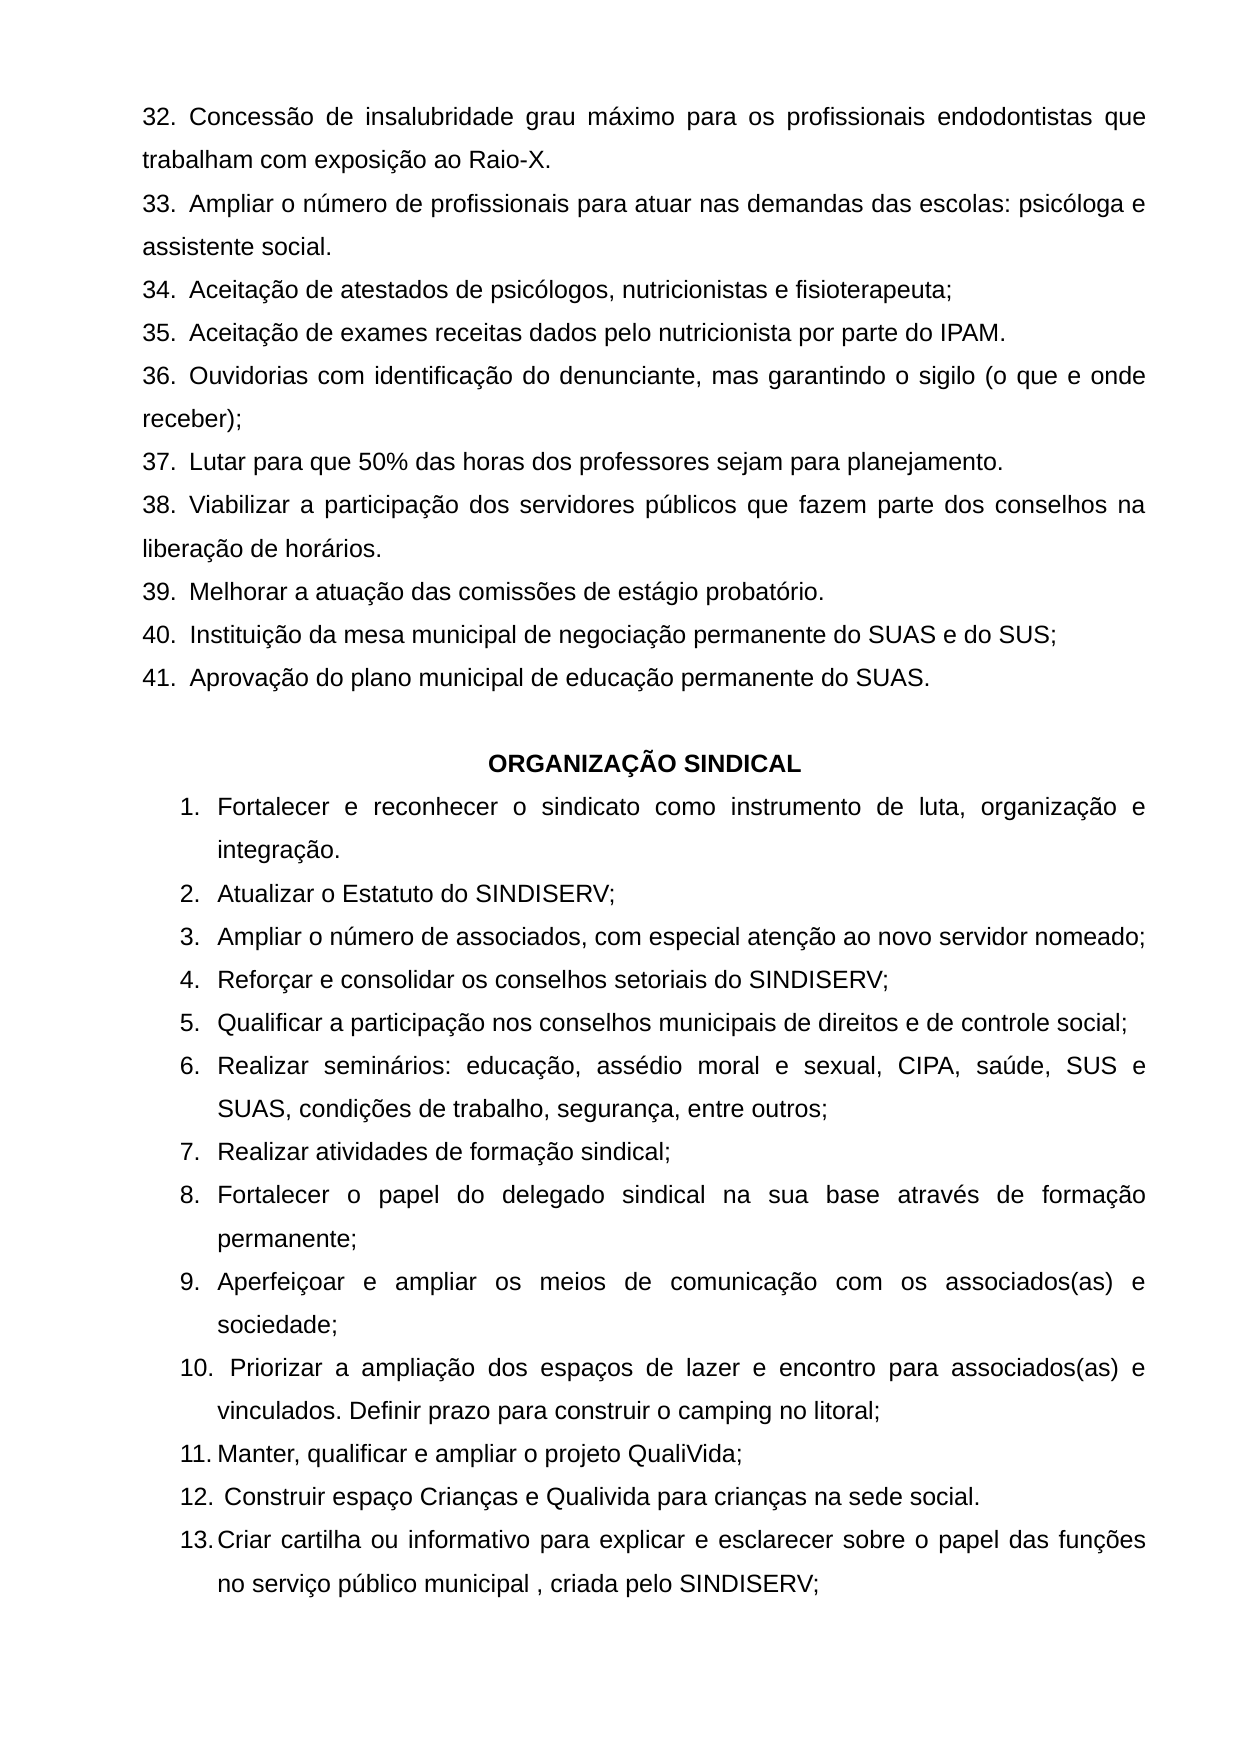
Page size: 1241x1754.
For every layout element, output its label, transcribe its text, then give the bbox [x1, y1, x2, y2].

list Ouvidorias com identificação do denunciante, mas garantindo o sigilo (o que e onde receber); [142, 361, 1147, 433]
list Aprovação do plano municipal de educação permanente do SUAS. [142, 663, 1147, 692]
list Lutar para que 50% das horas dos professores sejam para planejamento. [142, 447, 1147, 476]
list ORGANIZAÇÃO SINDICAL [142, 749, 1147, 778]
list Construir espaço Crianças e Qualivida para crianças na sede social. [179, 1482, 1147, 1511]
list Reforçar e consolidar os conselhos setoriais do SINDISERV; [179, 965, 1147, 994]
list Ampliar o número de associados, com especial atenção ao novo servidor nomeado; [179, 922, 1147, 951]
list Priorizar a ampliação dos espaços de lazer e encontro para associados(as) e vinculados. Definir prazo para construir o camping no litoral; [179, 1353, 1147, 1425]
list Concessão de insalubridade grau máximo para os profissionais endodontistas que trabalham com exposição ao Raio-X. [142, 102, 1147, 174]
list Aperfeiçoar e ampliar os meios de comunicação com os associados(as) e sociedade; [179, 1267, 1147, 1339]
list Realizar atividades de formação sindical; [179, 1137, 1147, 1166]
list Realizar seminários: educação, assédio moral e sexual, CIPA, saúde, SUS e SUAS, condições de trabalho, segurança, entre outros; [179, 1051, 1147, 1123]
list Atualizar o Estatuto do SINDISERV; [179, 879, 1147, 907]
list Aceitação de exames receitas dados pelo nutricionista por parte do IPAM. [142, 318, 1147, 347]
list Fortalecer o papel do delegado sindical na sua base através de formação permanente; [179, 1181, 1147, 1252]
list Manter, qualificar e ampliar o projeto QualiVida; [179, 1439, 1147, 1468]
list Viabilizar a participação dos servidores públicos que fazem parte dos conselhos na liberação de horários. [142, 491, 1147, 562]
list Fortalecer e reconhecer o sindicato como instrumento de luta, organização e integração. [179, 792, 1147, 864]
list Ampliar o número de profissionais para atuar nas demandas das escolas: psicóloga e assistente social. [142, 189, 1147, 261]
list Aceitação de atestados de psicólogos, nutricionistas e fisioterapeuta; [142, 275, 1147, 304]
list Qualificar a participação nos conselhos municipais de direitos e de controle social; [179, 1008, 1147, 1037]
list Criar cartilha ou informativo para explicar e esclarecer sobre o papel das funções no serviço público municipal , criada pelo SINDISERV; [179, 1526, 1147, 1597]
list Instituição da mesa municipal de negociação permanente do SUAS e do SUS; [142, 620, 1147, 649]
list Melhorar a atuação das comissões de estágio probatório. [142, 577, 1147, 606]
